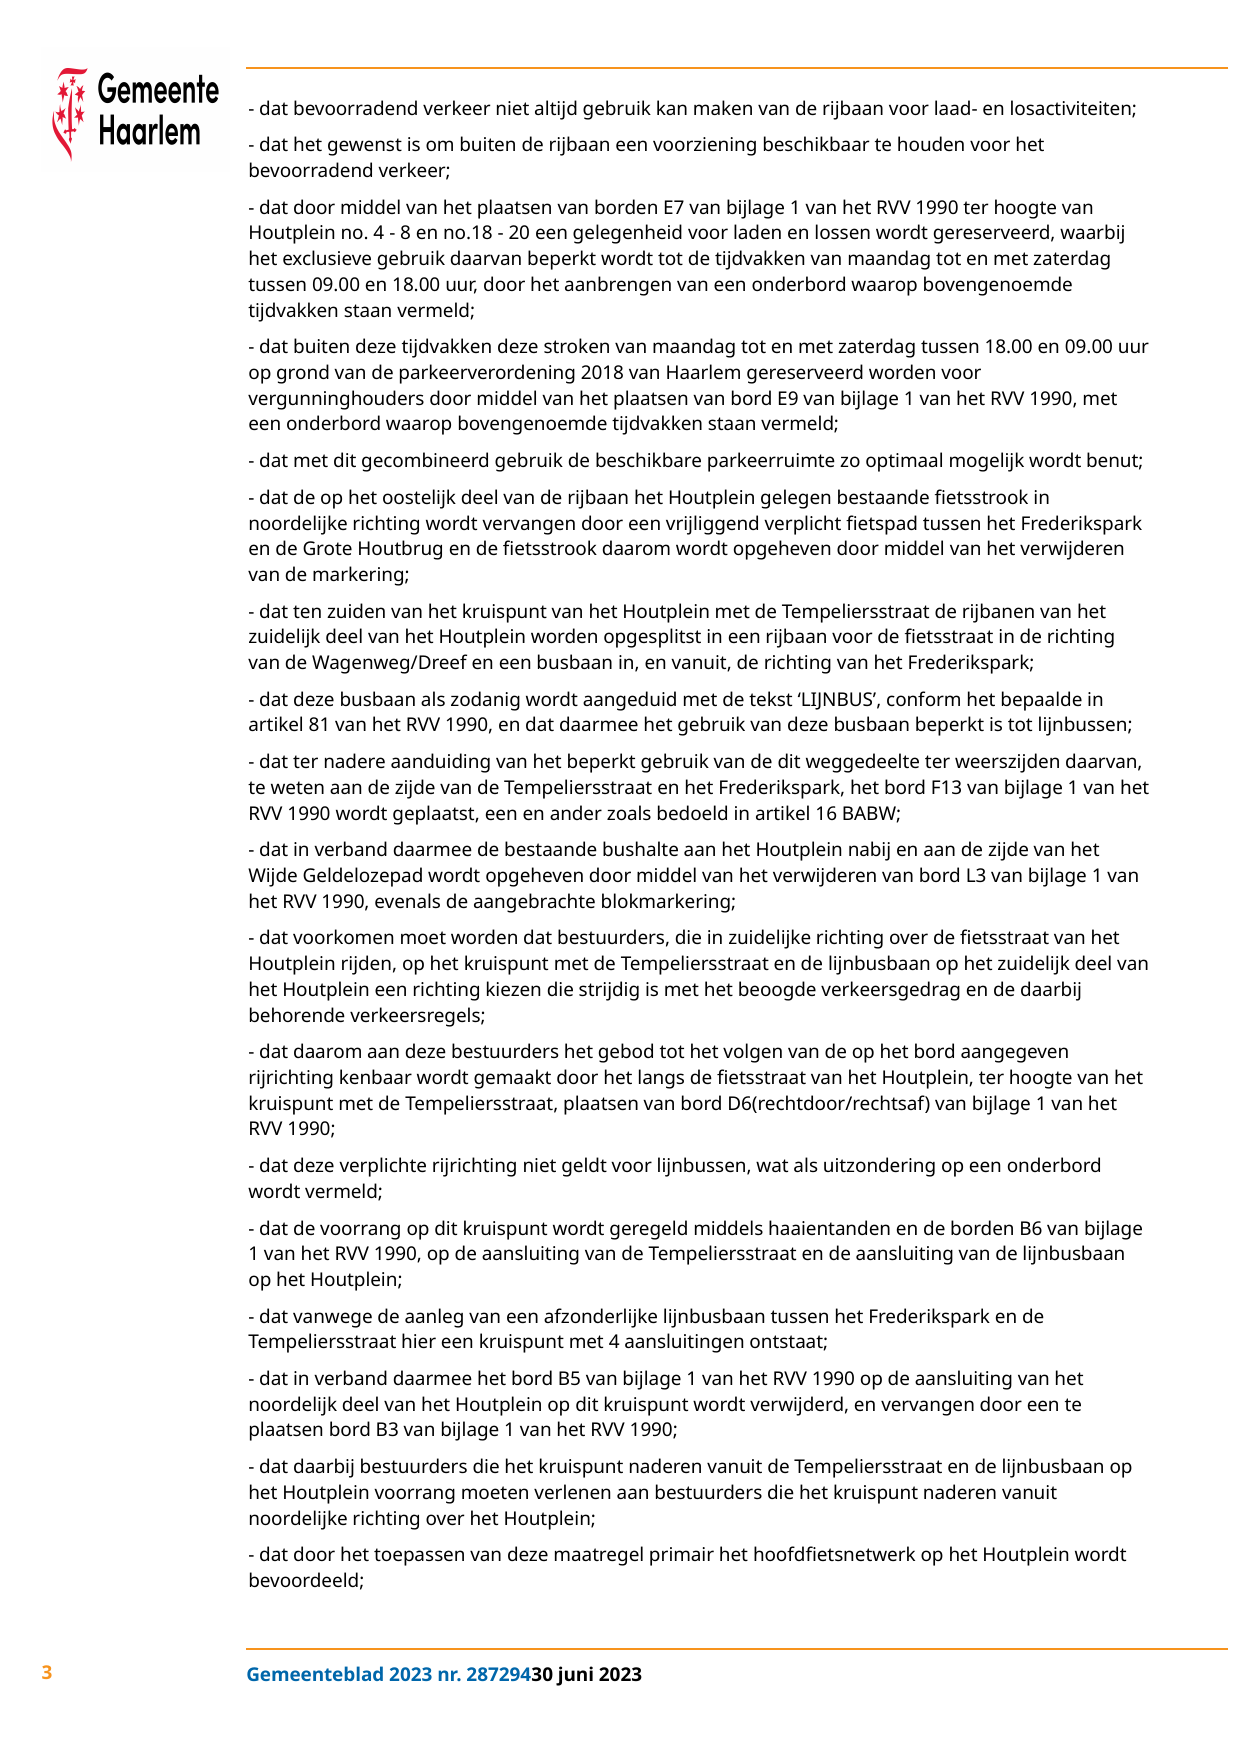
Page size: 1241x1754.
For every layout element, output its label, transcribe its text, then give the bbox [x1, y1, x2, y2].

text - dat deze verplichte rijrichting niet geldt voor lijnbussen, wat als uitzondering op een onderbord wordt vermeld; [248, 1152, 1152, 1204]
text - dat de op het oostelijk deel van de rijbaan het Houtplein gelegen bestaande fietsstrook in noordelijke richting wordt vervangen door een vrijliggend verplicht fietspad tussen het Frederikspark en de Grote Houtbrug en de fietsstrook daarom wordt opgeheven door middel van het verwijderen van de markering; [248, 484, 1152, 587]
text - dat in verband daarmee de bestaande bushalte aan het Houtplein nabij en aan de zijde van het Wijde Geldelozepad wordt opgeheven door middel van het verwijderen van bord L3 van bijlage 1 van het RVV 1990, evenals de aangebrachte blokmarkering; [248, 836, 1152, 914]
text - dat ter nadere aanduiding van het beperkt gebruik van de dit weggedeelte ter weerszijden daarvan, te weten aan de zijde van de Tempeliersstraat en het Frederikspark, het bord F13 van bijlage 1 van het RVV 1990 wordt geplaatst, een en ander zoals bedoeld in artikel 16 BABW; [248, 748, 1152, 826]
text - dat deze busbaan als zodanig wordt aangeduid met de tekst ‘LIJNBUS’, conform het bepaalde in artikel 81 van het RVV 1990, en dat daarmee het gebruik van deze busbaan beperkt is tot lijnbussen; [248, 686, 1152, 737]
text - dat daarbij bestuurders die het kruispunt naderen vanuit de Tempeliersstraat en de lijnbusbaan op het Houtplein voorrang moeten verlenen aan bestuurders die het kruispunt naderen vanuit noordelijke richting over het Houtplein; [248, 1453, 1152, 1531]
text - dat de voorrang op dit kruispunt wordt geregeld middels haaientanden en de borden B6 van bijlage 1 van het RVV 1990, op de aansluiting van de Tempeliersstraat en de aansluiting van de lijnbusbaan op het Houtplein; [248, 1215, 1152, 1292]
text - dat daarom aan deze bestuurders het gebod tot het volgen van de op het bord aangegeven rijrichting kenbaar wordt gemaakt door het langs de fietsstraat van het Houtplein, ter hoogte van het kruispunt met de Tempeliersstraat, plaatsen van bord D6(rechtdoor/rechtsaf) van bijlage 1 van het RVV 1990; [248, 1038, 1152, 1141]
text - dat ten zuiden van het kruispunt van het Houtplein met de Tempeliersstraat de rijbanen van het zuidelijk deel van het Houtplein worden opgesplitst in een rijbaan voor de fietsstraat in de richting van de Wagenweg/Dreef en een busbaan in, en vanuit, de richting van het Frederikspark; [248, 598, 1152, 675]
text - dat buiten deze tijdvakken deze stroken van maandag tot en met zaterdag tussen 18.00 en 09.00 uur op grond van de parkeerverordening 2018 van Haarlem gereserveerd worden voor vergunninghouders door middel van het plaatsen van bord E9 van bijlage 1 van het RVV 1990, met een onderbord waarop bovengenoemde tijdvakken staan vermeld; [248, 333, 1152, 436]
text - dat het gewenst is om buiten de rijbaan een voorziening beschikbaar te houden voor het bevoorradend verkeer; [248, 131, 1152, 183]
text - dat bevoorradend verkeer niet altijd gebruik kan maken van de rijbaan voor laad- en losactiviteiten; [248, 95, 1152, 121]
picture [41, 47, 231, 172]
text - dat door het toepassen van deze maatregel primair het hoofdfietsnetwerk op het Houtplein wordt bevoordeeld; [248, 1541, 1152, 1593]
text - dat in verband daarmee het bord B5 van bijlage 1 van het RVV 1990 op de aansluiting van het noordelijk deel van het Houtplein op dit kruispunt wordt verwijderd, en vervangen door een te plaatsen bord B3 van bijlage 1 van het RVV 1990; [248, 1365, 1152, 1442]
text - dat vanwege de aanleg van een afzonderlijke lijnbusbaan tussen het Frederikspark en de Tempeliersstraat hier een kruispunt met 4 aansluitingen ontstaat; [248, 1303, 1152, 1354]
text - dat met dit gecombineerd gebruik de beschikbare parkeerruimte zo optimaal mogelijk wordt benut; [248, 447, 1152, 473]
text - dat door middel van het plaatsen van borden E7 van bijlage 1 van het RVV 1990 ter hoogte van Houtplein no. 4 - 8 en no.18 - 20 een gelegenheid voor laden en lossen wordt gereserveerd, waarbij het exclusieve gebruik daarvan beperkt wordt tot de tijdvakken van maandag tot en met zaterdag tussen 09.00 en 18.00 uur, door het aanbrengen van een onderbord waarop bovengenoemde tijdvakken staan vermeld; [248, 194, 1152, 322]
text - dat voorkomen moet worden dat bestuurders, die in zuidelijke richting over de fietsstraat van het Houtplein rijden, op het kruispunt met de Tempeliersstraat en de lijnbusbaan op het zuidelijk deel van het Houtplein een richting kiezen die strijdig is met het beoogde verkeersgedrag en de daarbij behorende verkeersregels; [248, 924, 1152, 1027]
